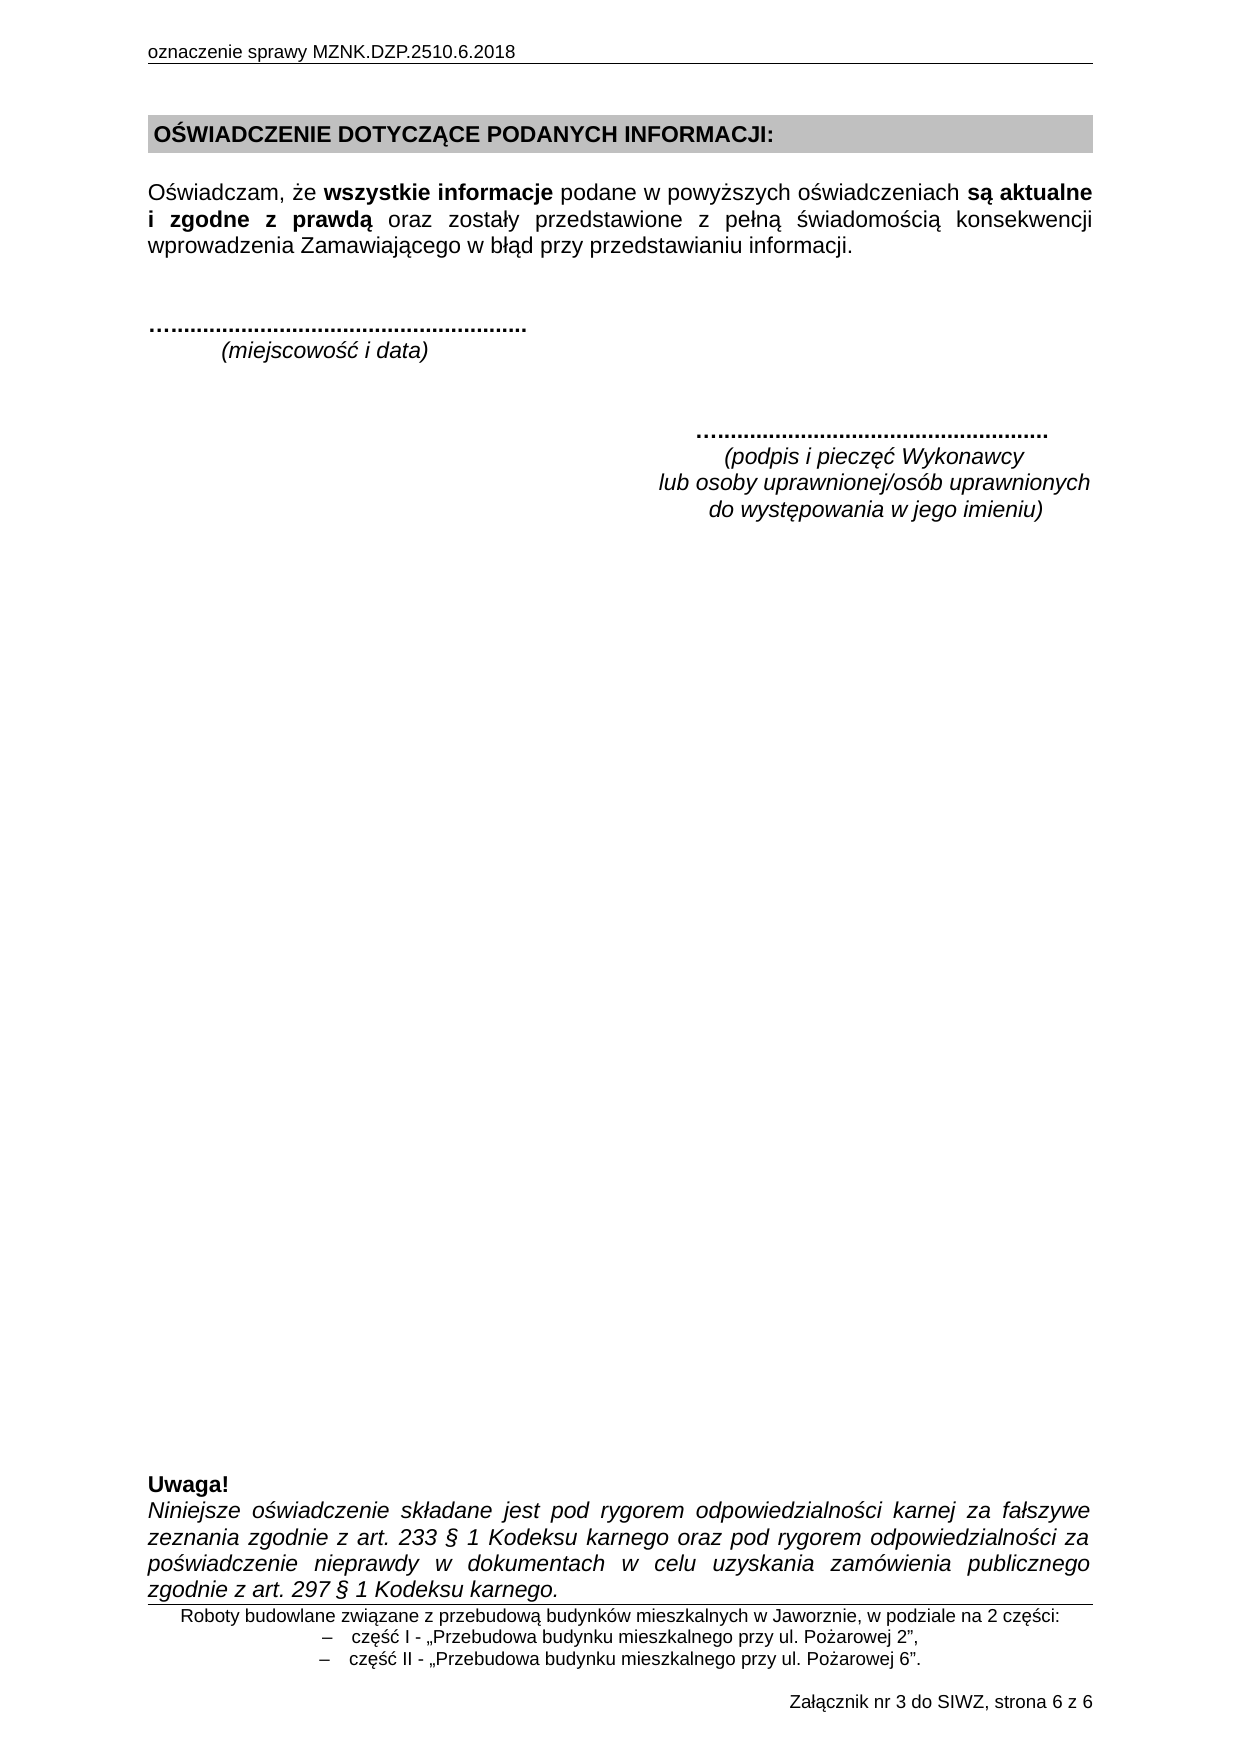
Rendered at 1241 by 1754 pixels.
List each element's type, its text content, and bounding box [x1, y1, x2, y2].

text (podpis i pieczęć Wykonawcy [724, 443, 1093, 469]
text Oświadczam, że wszystkie informacje podane w powyższych oświadczeniach są aktualne i zgodne z prawdą oraz zostały przedstawione z pełną świadomością konsekwencji wprowadzenia Zamawiającego w błąd przy przedstawianiu informacji. [148, 179, 1093, 258]
text Uwaga! [148, 1471, 1093, 1497]
text Niniejsze oświadczenie składane jest pod rygorem odpowiedzialności karnej za fałszywe zeznania zgodnie z art. 233 § 1 Kodeksu karnego oraz pod rygorem odpowiedzialności za poświadczenie nieprawdy w dokumentach w celu uzyskania zamówienia publicznego zgodnie z art. 297 § 1 Kodeksu karnego. [148, 1497, 1093, 1602]
text …........................................................ [148, 311, 1093, 337]
text ….................................................... [694, 417, 1093, 443]
text do występowania w jego imieniu) [708, 496, 1093, 522]
text lub osoby uprawnionej/osób uprawnionych [148, 469, 1093, 496]
text (miejscowość i data) [221, 337, 1093, 364]
table_header OŚWIADCZENIE DOTYCZĄCE PODANYCH INFORMACJI: [148, 115, 1093, 153]
